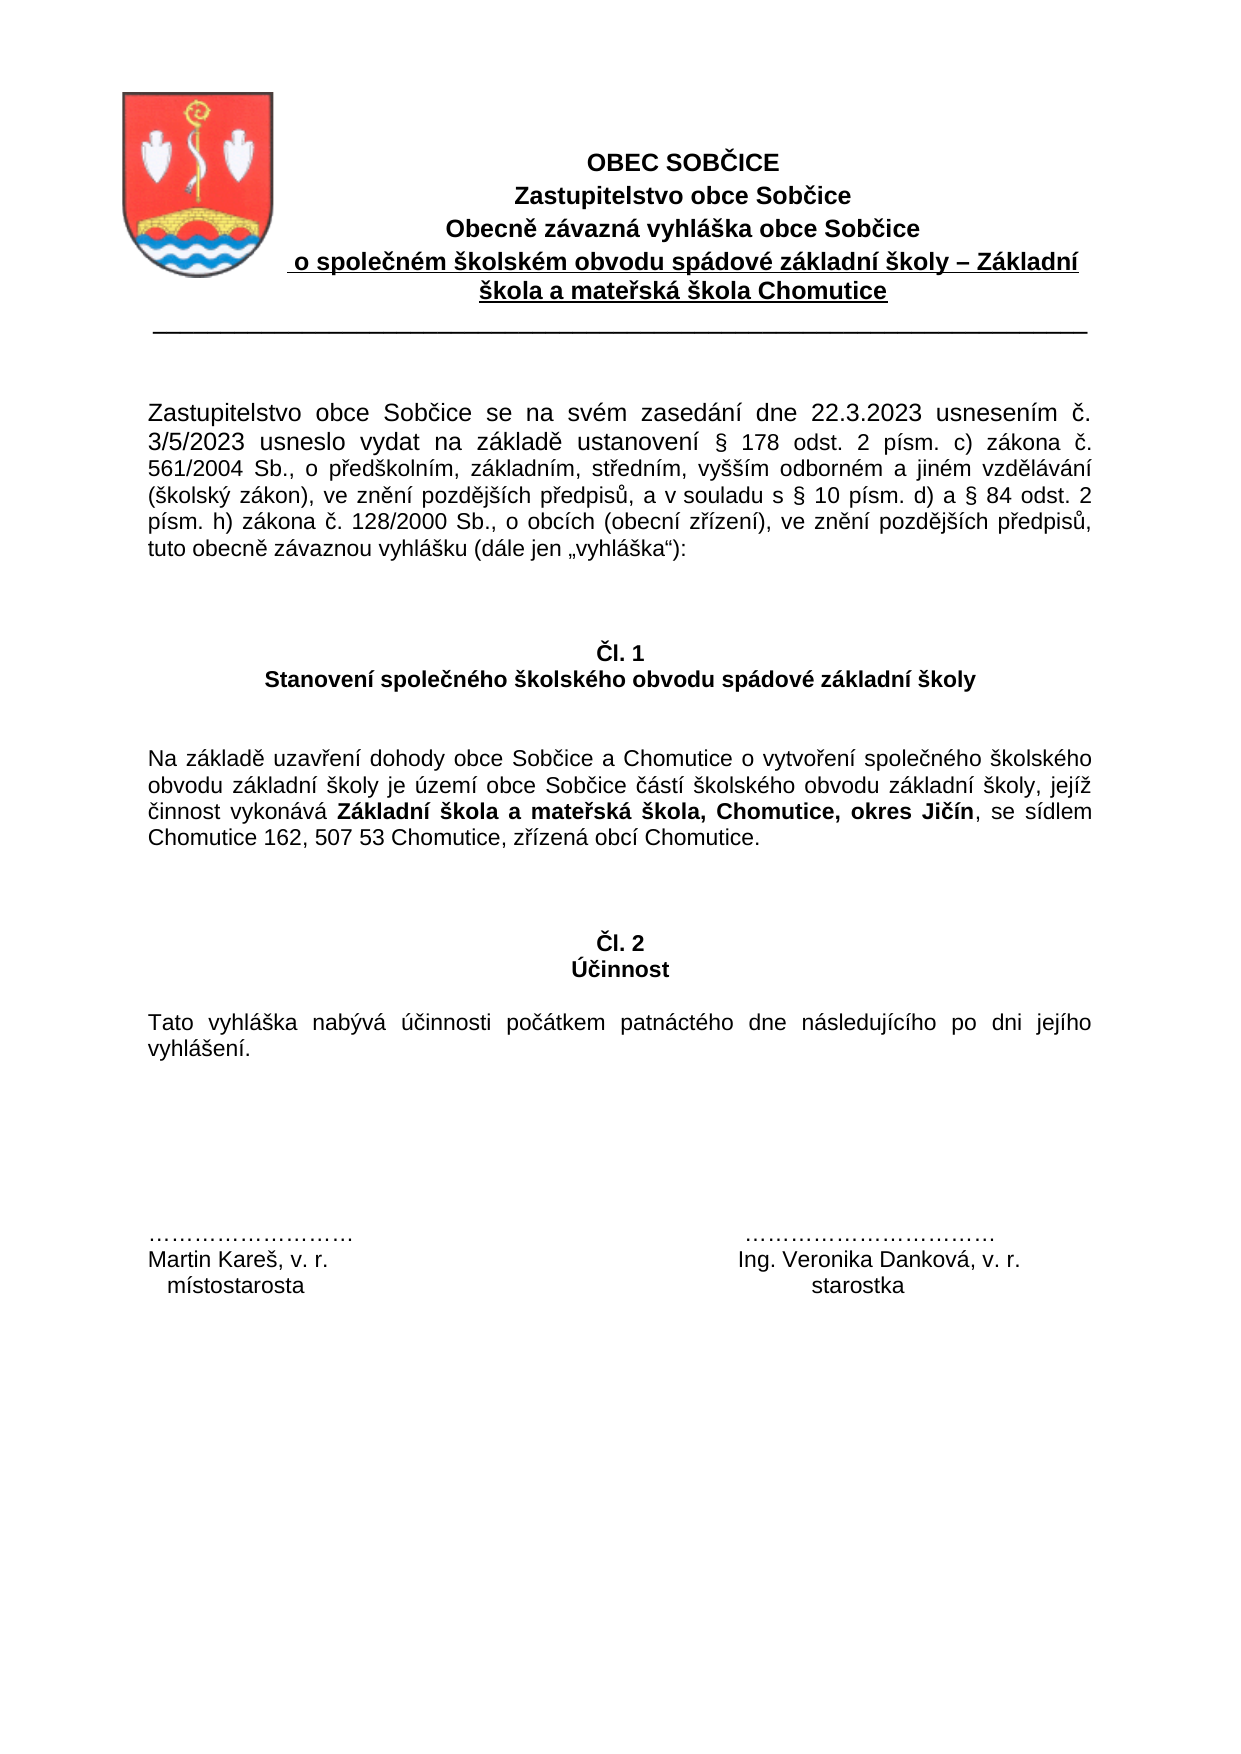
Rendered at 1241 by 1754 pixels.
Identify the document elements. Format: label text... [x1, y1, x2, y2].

text Zastupitelstvo obce Sobčice [274, 181, 1093, 209]
text Čl. 2 [148, 930, 1093, 956]
subtitle o společném školském obvodu spádové základní školy – Základní škola a mateřská škola Chomutice [148, 247, 1093, 305]
text Stanovení společného školského obvodu spádové základní školy [148, 666, 1093, 693]
text Tato vyhláška nabývá účinnosti počátkem patnáctého dne následujícího po dni jejího vyhlášení. [148, 1009, 1093, 1062]
text Čl. 1 [148, 640, 1093, 666]
text místostarosta starostka [148, 1272, 1093, 1299]
text Obecně závazná vyhláška obce Sobčice [265, 214, 1093, 242]
text Martin Kareš, v. r. Ing. Veronika Danková, v. r. [148, 1246, 1093, 1272]
text Účinnost [148, 956, 1093, 982]
text _____________________________________________________________________ [148, 305, 1093, 336]
text Na základě uzavření dohody obce Sobčice a Chomutice o vytvoření společného školského obvodu základní školy je území obce Sobčice částí školského obvodu základní školy, jejíž činnost vykonává Základní škola a mateřská škola, Chomutice, okres Jičín, se sídlem Chomutice 162, 507 53 Chomutice, zřízená obcí Chomutice. [148, 745, 1093, 851]
text ……………………… …………………………… [148, 1220, 1093, 1246]
text Zastupitelstvo obce Sobčice se na svém zasedání dne 22.3.2023 usnesením č. 3/5/2023 usneslo vydat na základě ustanovení § 178 odst. 2 písm. c) zákona č. 561/2004 Sb., o předškolním, základním, středním, vyšším odborném a jiném vzdělávání (školský zákon), ve znění pozdějších předpisů, a v souladu s § 10 písm. d) a § 84 odst. 2 písm. h) zákona č. 128/2000 Sb., o obcích (obecní zřízení), ve znění pozdějších předpisů, tuto obecně závaznou vyhlášku (dále jen „vyhláška“): [148, 398, 1093, 561]
text OBEC SOBČICE [274, 148, 1093, 176]
